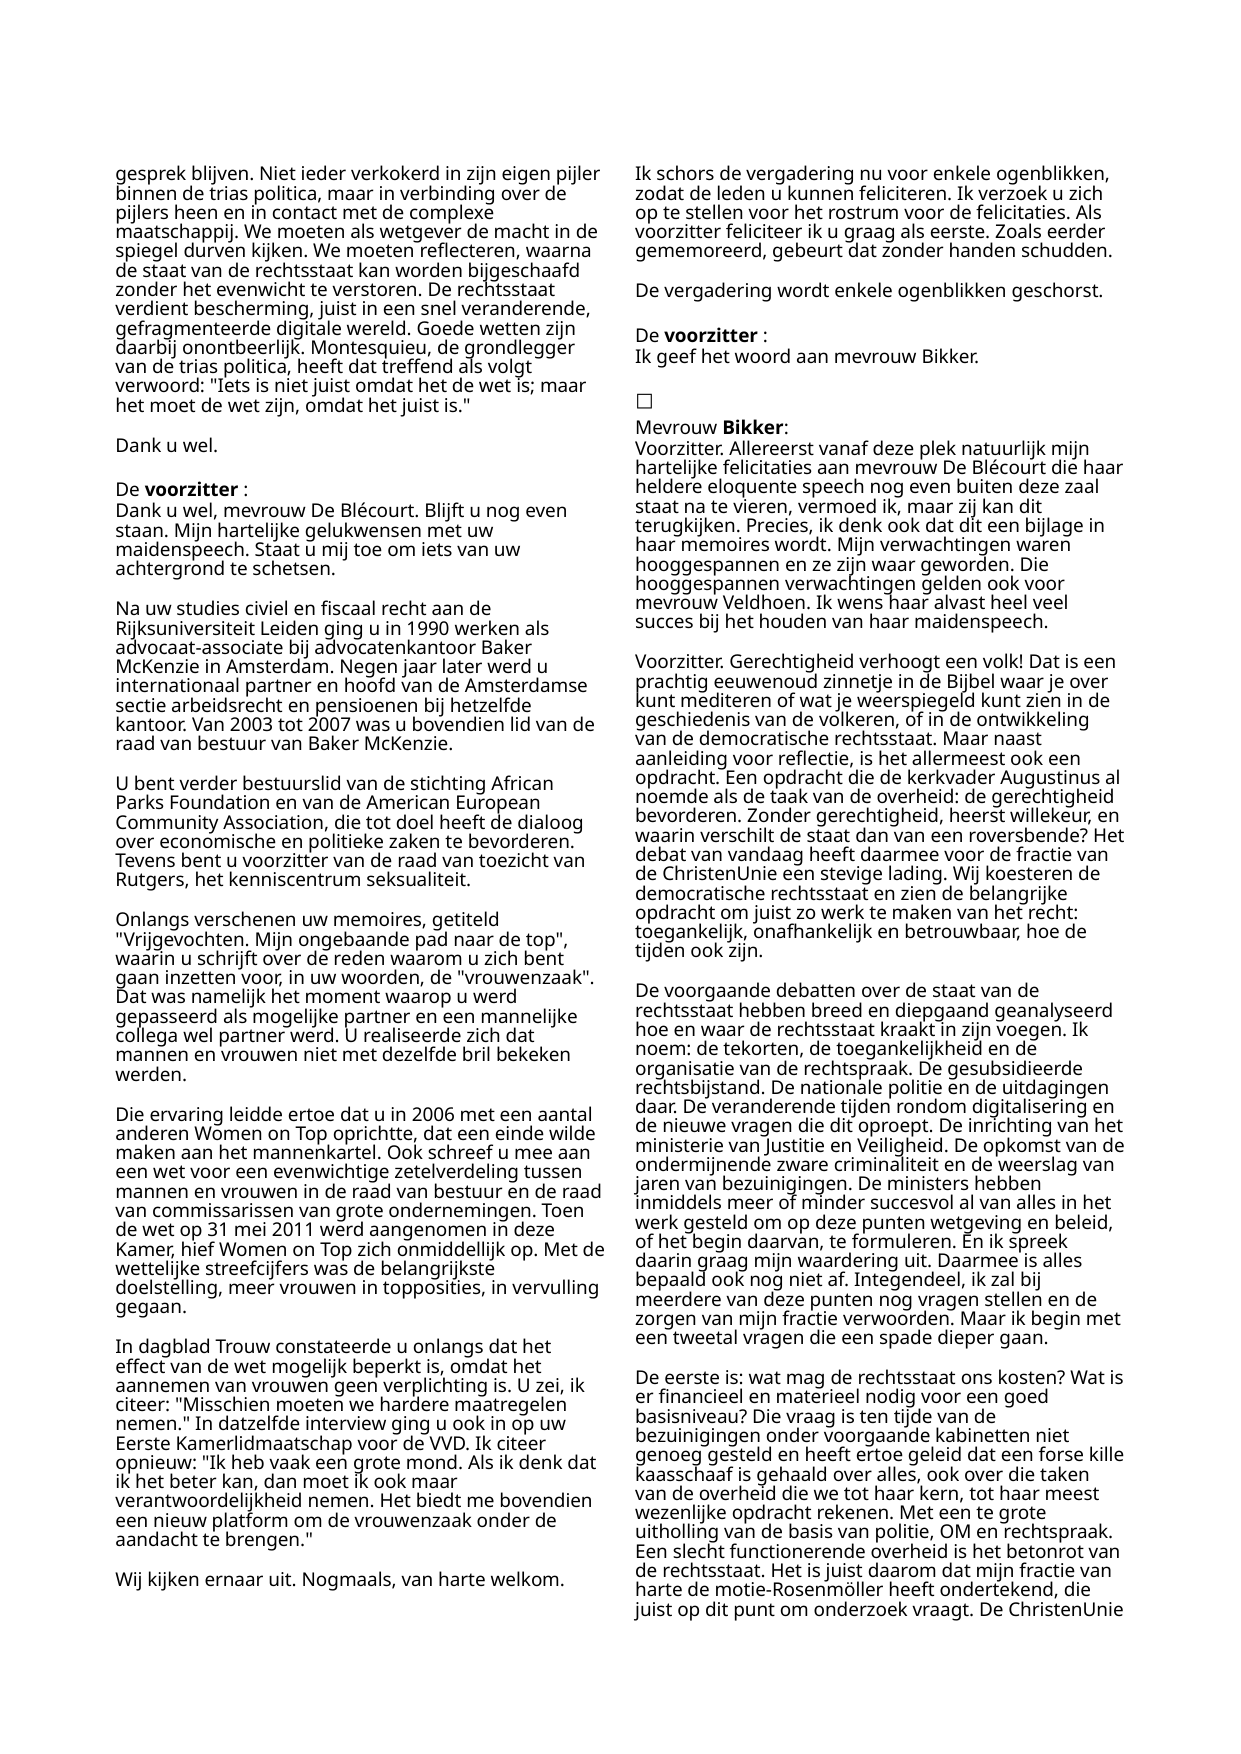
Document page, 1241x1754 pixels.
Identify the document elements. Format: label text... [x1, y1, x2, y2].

text Dank u wel. [115, 437, 605, 456]
text Wij kijken ernaar uit. Nogmaals, van harte welkom. [115, 1571, 605, 1590]
text ⬜ [635, 388, 1125, 414]
text Ik geef het woord aan mevrouw Bikker. [635, 348, 1125, 368]
text De voorgaande debatten over de staat van de rechtsstaat hebben breed en diepgaand geanalyseerd hoe en waar de rechtsstaat kraakt in zijn voegen. Ik noem: de tekorten, de toegankelijkheid en de organisatie van de rechtspraak. De gesubsidieerde rechtsbijstand. De nationale politie en de uitdagingen daar. De veranderende tijden rondom digitalisering en de nieuwe vragen die dit oproept. De inrichting van het ministerie van Justitie en Veiligheid. De opkomst van de ondermijnende zware criminaliteit en de weerslag van jaren van bezuinigingen. De ministers hebben inmiddels meer of minder succesvol al van alles in het werk gesteld om op deze punten wetgeving en beleid, of het begin daarvan, te formuleren. En ik spreek daarin graag mijn waardering uit. Daarmee is alles bepaald ook nog niet af. Integendeel, ik zal bij meerdere van deze punten nog vragen stellen en de zorgen van mijn fractie verwoorden. Maar ik begin met een tweetal vragen die een spade dieper gaan. [635, 982, 1125, 1348]
text De voorzitter : [115, 477, 605, 502]
text gesprek blijven. Niet ieder verkokerd in zijn eigen pijler binnen de trias politica, maar in verbinding over de pijlers heen en in contact met de complexe maatschappij. We moeten als wetgever de macht in de spiegel durven kijken. We moeten reflecteren, waarna de staat van de rechtsstaat kan worden bijgeschaafd zonder het evenwicht te verstoren. De rechtsstaat verdient bescherming, juist in een snel veranderende, gefragmenteerde digitale wereld. Goede wetten zijn daarbij onontbeerlijk. Montesquieu, de grondlegger van de trias politica, heeft dat treffend als volgt verwoord: "Iets is niet juist omdat het de wet is; maar het moet de wet zijn, omdat het juist is." [115, 165, 605, 416]
text Na uw studies civiel en fiscaal recht aan de Rijksuniversiteit Leiden ging u in 1990 werken als advocaat-associate bij advocatenkantoor Baker McKenzie in Amsterdam. Negen jaar later werd u internationaal partner en hoofd van de Amsterdamse sectie arbeidsrecht en pensioenen bij hetzelfde kantoor. Van 2003 tot 2007 was u bovendien lid van de raad van bestuur van Baker McKenzie. [115, 600, 605, 754]
text Voorzitter. Allereerst vanaf deze plek natuurlijk mijn hartelijke felicitaties aan mevrouw De Blécourt die haar heldere eloquente speech nog even buiten deze zaal staat na te vieren, vermoed ik, maar zij kan dit terugkijken. Precies, ik denk ook dat dit een bijlage in haar memoires wordt. Mijn verwachtingen waren hooggespannen en ze zijn waar geworden. Die hooggespannen verwachtingen gelden ook voor mevrouw Veldhoen. Ik wens haar alvast heel veel succes bij het houden van haar maidenspeech. [635, 440, 1125, 633]
text Voorzitter. Gerechtigheid verhoogt een volk! Dat is een prachtig eeuwenoud zinnetje in de Bijbel waar je over kunt mediteren of wat je weerspiegeld kunt zien in de geschiedenis van de volkeren, of in de ontwikkeling van de democratische rechtsstaat. Maar naast aanleiding voor reflectie, is het allermeest ook een opdracht. Een opdracht die de kerkvader Augustinus al noemde als de taak van de overheid: de gerechtigheid bevorderen. Zonder gerechtigheid, heerst willekeur, en waarin verschilt de staat dan van een roversbende? Het debat van vandaag heeft daarmee voor de fractie van de ChristenUnie een stevige lading. Wij koesteren de democratische rechtsstaat en zien de belangrijke opdracht om juist zo werk te maken van het recht: toegankelijk, onafhankelijk en betrouwbaar, hoe de tijden ook zijn. [635, 653, 1125, 962]
text Die ervaring leidde ertoe dat u in 2006 met een aantal anderen Women on Top oprichtte, dat een einde wilde maken aan het mannenkartel. Ook schreef u mee aan een wet voor een evenwichtige zetelverdeling tussen mannen en vrouwen in de raad van bestuur en de raad van commissarissen van grote ondernemingen. Toen de wet op 31 mei 2011 werd aangenomen in deze Kamer, hief Women on Top zich onmiddellijk op. Met de wettelijke streefcijfers was de belangrijkste doelstelling, meer vrouwen in topposities, in vervulling gegaan. [115, 1106, 605, 1318]
text U bent verder bestuurslid van de stichting African Parks Foundation en van de American European Community Association, die tot doel heeft de dialoog over economische en politieke zaken te bevorderen. Tevens bent u voorzitter van de raad van toezicht van Rutgers, het kenniscentrum seksualiteit. [115, 775, 605, 891]
text De eerste is: wat mag de rechtsstaat ons kosten? Wat is er financieel en materieel nodig voor een goed basisniveau? Die vraag is ten tijde van de bezuinigingen onder voorgaande kabinetten niet genoeg gesteld en heeft ertoe geleid dat een forse kille kaasschaaf is gehaald over alles, ook over die taken van de overheid die we tot haar kern, tot haar meest wezenlijke opdracht rekenen. Met een te grote uitholling van de basis van politie, OM en rechtspraak. Een slecht functionerende overheid is het betonrot van de rechtsstaat. Het is juist daarom dat mijn fractie van harte de motie-Rosenmöller heeft ondertekend, die juist op dit punt om onderzoek vraagt. De ChristenUnie [635, 1369, 1125, 1620]
text Mevrouw Bikker: [635, 414, 1125, 440]
text Onlangs verschenen uw memoires, getiteld "Vrijgevochten. Mijn ongebaande pad naar de top", waarin u schrijft over de reden waarom u zich bent gaan inzetten voor, in uw woorden, de "vrouwenzaak". Dat was namelijk het moment waarop u werd gepasseerd als mogelijke partner en een mannelijke collega wel partner werd. U realiseerde zich dat mannen en vrouwen niet met dezelfde bril bekeken werden. [115, 911, 605, 1085]
text Ik schors de vergadering nu voor enkele ogenblikken, zodat de leden u kunnen feliciteren. Ik verzoek u zich op te stellen voor het rostrum voor de felicitaties. Als voorzitter feliciteer ik u graag als eerste. Zoals eerder gememoreerd, gebeurt dat zonder handen schudden. [635, 165, 1125, 262]
text In dagblad Trouw constateerde u onlangs dat het effect van de wet mogelijk beperkt is, omdat het aannemen van vrouwen geen verplichting is. U zei, ik citeer: "Misschien moeten we hardere maatregelen nemen." In datzelfde interview ging u ook in op uw Eerste Kamerlidmaatschap voor de VVD. Ik citeer opnieuw: "Ik heb vaak een grote mond. Als ik denk dat ik het beter kan, dan moet ik ook maar verantwoordelijkheid nemen. Het biedt me bovendien een nieuw platform om de vrouwenzaak onder de aandacht te brengen." [115, 1338, 605, 1550]
text Dank u wel, mevrouw De Blécourt. Blijft u nog even staan. Mijn hartelijke gelukwensen met uw maidenspeech. Staat u mij toe om iets van uw achtergrond te schetsen. [115, 502, 605, 579]
text De voorzitter : [635, 323, 1125, 348]
text De vergadering wordt enkele ogenblikken geschorst. [635, 282, 1125, 302]
